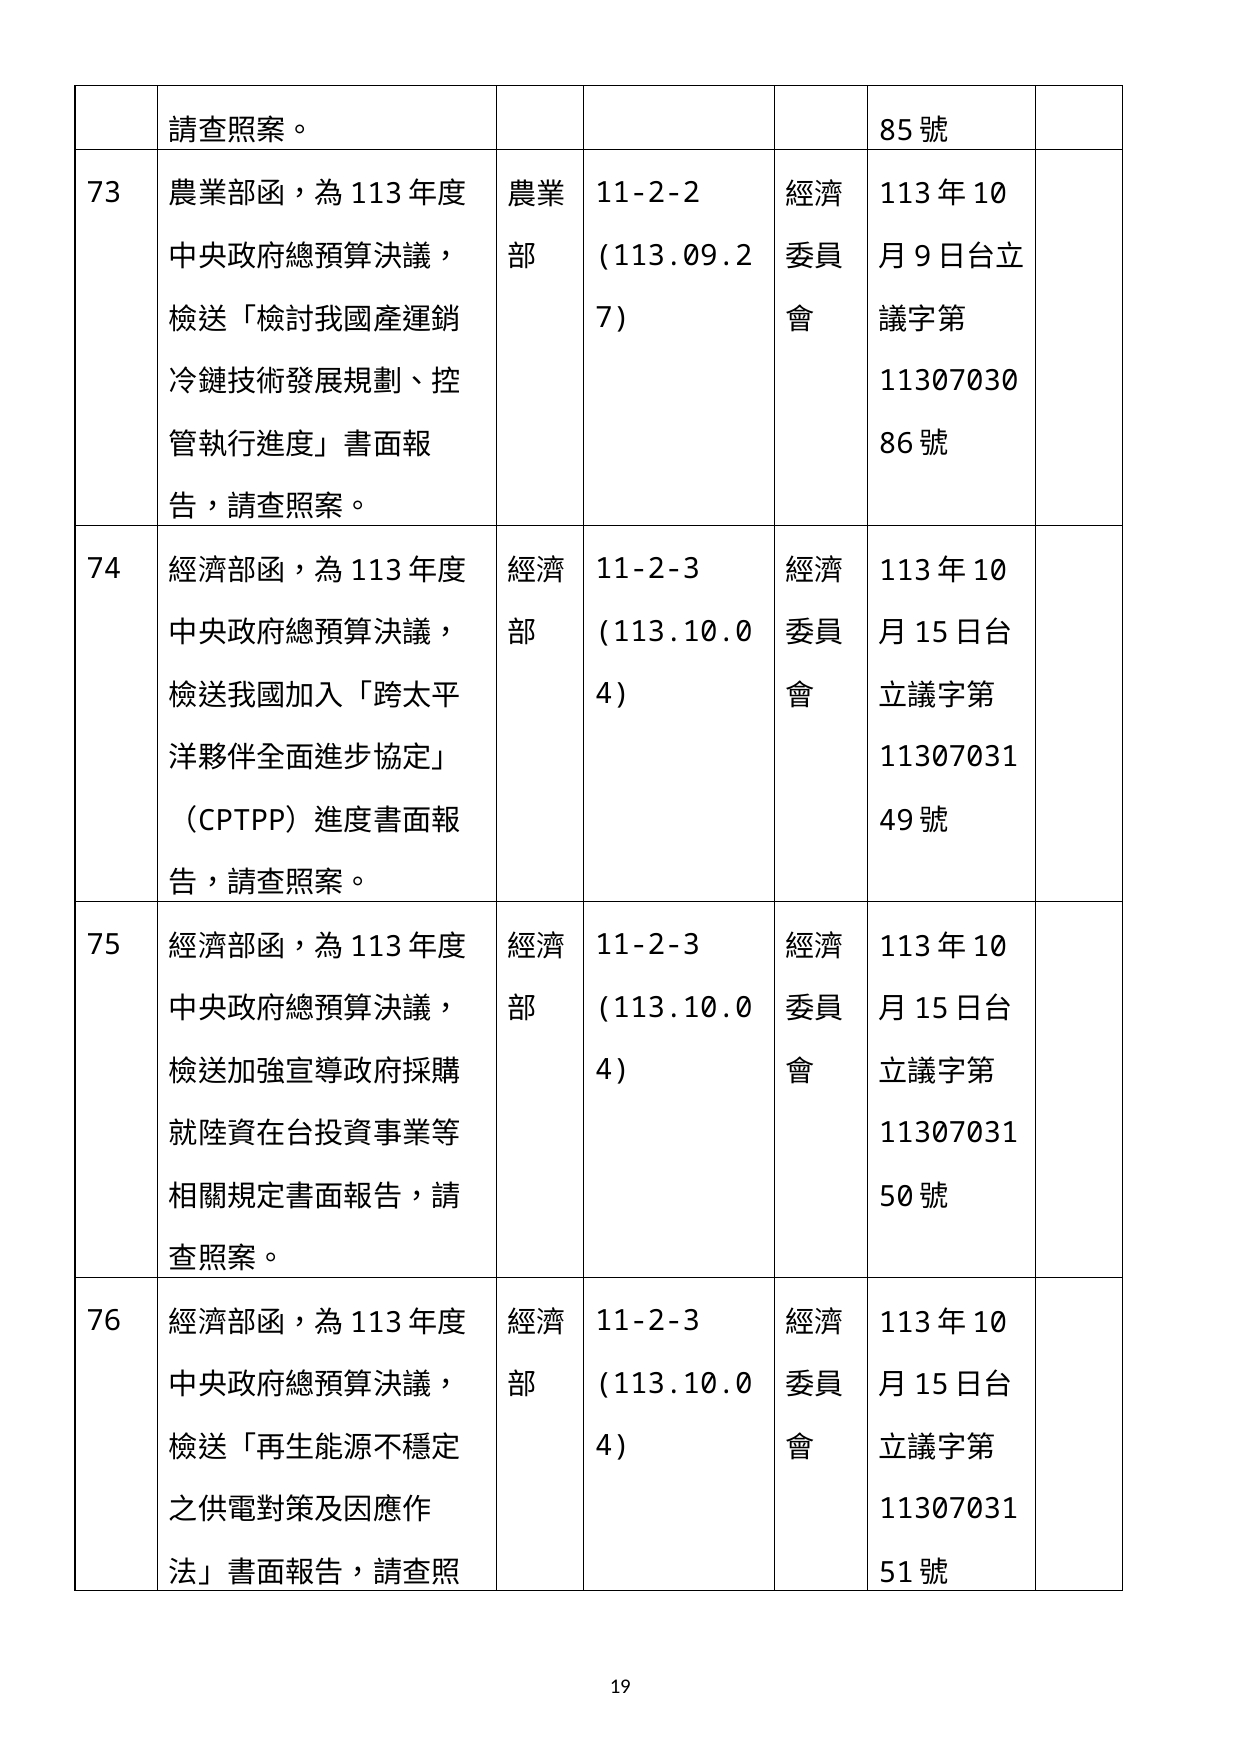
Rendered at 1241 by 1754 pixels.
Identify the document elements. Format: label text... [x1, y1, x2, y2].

table_cell 經濟委員會 [775, 1278, 867, 1590]
table_cell [1036, 526, 1122, 901]
table_cell 113年10月15日台立議字第1130703149號 [868, 526, 1035, 901]
table_cell 113年10月15日台立議字第1130703151號 [868, 1278, 1035, 1590]
table_cell 經濟委員會 [775, 902, 867, 1277]
table_cell 農業部 [497, 150, 583, 525]
table_cell 經濟委員會 [775, 526, 867, 901]
table_cell 11-2-3 (113.10.04) [584, 902, 774, 1277]
table_cell 113年10月15日台立議字第1130703150號 [868, 902, 1035, 1277]
table_cell 11-2-3 (113.10.04) [584, 526, 774, 901]
table_cell [1036, 86, 1122, 149]
table_cell 76 [76, 1278, 157, 1590]
table_cell 經濟委員會 [775, 150, 867, 525]
table_cell 74 [76, 526, 157, 901]
table_cell 經濟部函，為113年度中央政府總預算決議，檢送加強宣導政府採購就陸資在台投資事業等相關規定書面報告，請查照案。 [158, 902, 496, 1277]
table_cell 113年10月9日台立議字第1130703086號 [868, 150, 1035, 525]
table_cell 農業部函，為113年度中央政府總預算決議，檢送「檢討我國產運銷冷鏈技術發展規劃、控管執行進度」書面報告，請查照案。 [158, 150, 496, 525]
table_cell 11-2-2 (113.09.27) [584, 150, 774, 525]
table_cell 請查照案。 [158, 86, 496, 149]
table_cell [1036, 902, 1122, 1277]
table_cell 75 [76, 902, 157, 1277]
table_cell 85號 [868, 86, 1035, 149]
table_cell 11-2-3 (113.10.04) [584, 1278, 774, 1590]
table_cell 73 [76, 150, 157, 525]
table_cell 經濟部 [497, 526, 583, 901]
table_cell 經濟部函，為113年度中央政府總預算決議，檢送「再生能源不穩定之供電對策及因應作法」書面報告，請查照 [158, 1278, 496, 1590]
table_cell [1036, 1278, 1122, 1590]
table_cell 經濟部 [497, 902, 583, 1277]
table_cell [1036, 150, 1122, 525]
table_cell [775, 86, 867, 149]
table_cell [584, 86, 774, 149]
table_cell [497, 86, 583, 149]
table_cell [76, 86, 157, 149]
table_cell 經濟部函，為113年度中央政府總預算決議，檢送我國加入「跨太平洋夥伴全面進步協定」（CPTPP）進度書面報告，請查照案。 [158, 526, 496, 901]
table_cell 經濟部 [497, 1278, 583, 1590]
